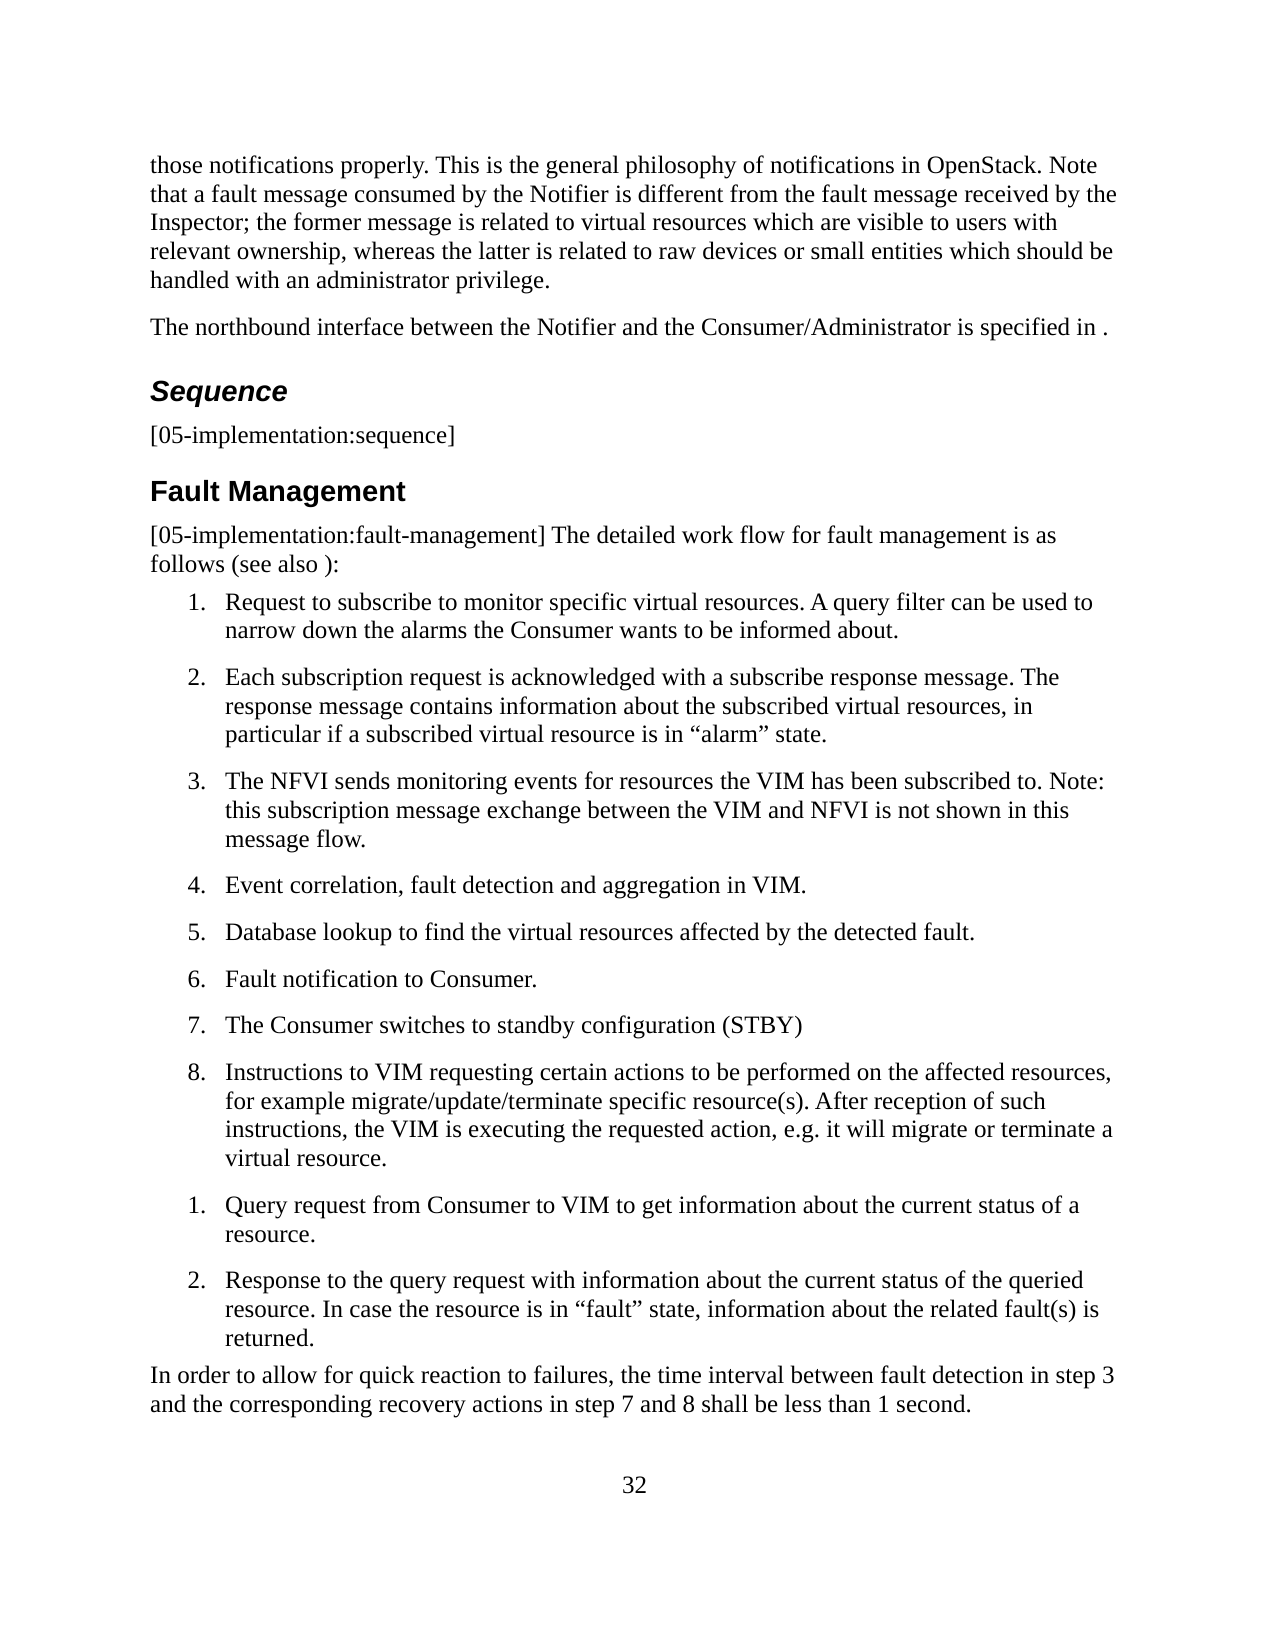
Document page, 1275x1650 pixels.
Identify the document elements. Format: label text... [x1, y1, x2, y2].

text [05-implementation:sequence] [150, 420, 1125, 449]
text those notifications properly. This is the general philosophy of notifications in OpenStack. Note that a fault message consumed by the Notifier is different from the fault message received by the Inspector; the former message is related to virtual resources which are visible to users with relevant ownership, whereas the latter is related to raw devices or small entities which should be handled with an administrator privilege. [150, 150, 1125, 294]
list The Consumer switches to standby configuration (STBY) [187, 1010, 1125, 1039]
list Request to subscribe to monitor specific virtual resources. A query filter can be used to narrow down the alarms the Consumer wants to be informed about. [187, 587, 1125, 644]
subtitle Fault Management [150, 474, 1125, 508]
text The northbound interface between the Notifier and the Consumer/Administrator is specified in . [150, 312, 1125, 340]
list Each subscription request is acknowledged with a subscribe response message. The response message contains information about the subscribed virtual resources, in particular if a subscribed virtual resource is in “alarm” state. [187, 662, 1125, 748]
list Event correlation, fault detection and aggregation in VIM. [187, 870, 1125, 899]
list Fault notification to Consumer. [187, 964, 1125, 992]
list Response to the query request with information about the current status of the queried resource. In case the resource is in “fault” state, information about the related fault(s) is returned. [187, 1265, 1125, 1352]
list The NFVI sends monitoring events for resources the VIM has been subscribed to. Note: this subscription message exchange between the VIM and NFVI is not shown in this message flow. [187, 766, 1125, 852]
text In order to allow for quick reaction to failures, the time interval between fault detection in step 3 and the corresponding recovery actions in step 7 and 8 shall be less than 1 second. [150, 1361, 1125, 1418]
text [05-implementation:fault-management] The detailed work flow for fault management is as follows (see also ): [150, 520, 1125, 578]
list Database lookup to find the virtual resources affected by the detected fault. [187, 917, 1125, 946]
list Instructions to VIM requesting certain actions to be performed on the affected resources, for example migrate/update/terminate specific resource(s). After reception of such instructions, the VIM is executing the requested action, e.g. it will migrate or terminate a virtual resource. [187, 1057, 1125, 1172]
list Query request from Consumer to VIM to get information about the current status of a resource. [187, 1190, 1125, 1247]
subtitle Sequence [150, 374, 1125, 408]
